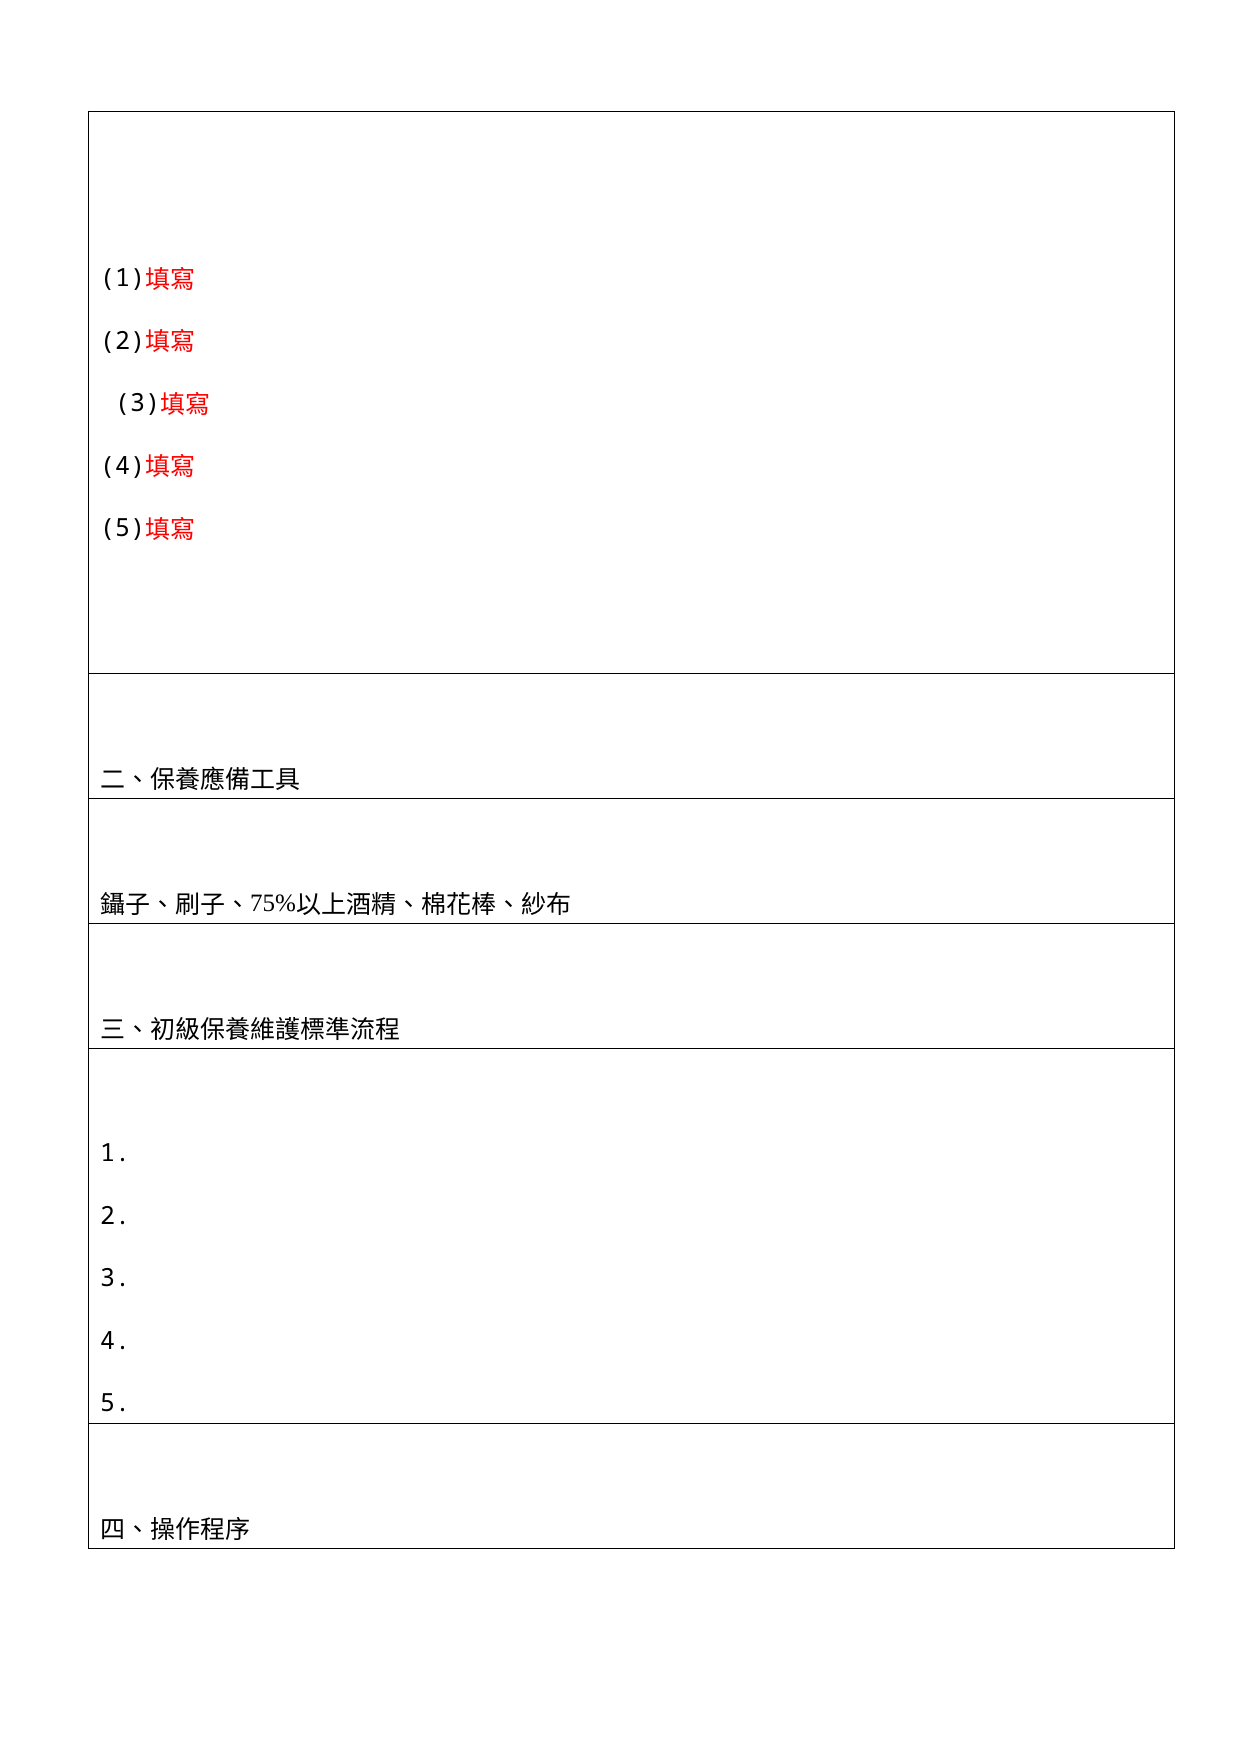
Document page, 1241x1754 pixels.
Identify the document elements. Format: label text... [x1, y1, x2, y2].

table_cell 1. 2. 3. 4. 5. [89, 1049, 1174, 1423]
table_cell 四、操作程序 [89, 1424, 1174, 1548]
table_cell (1)填寫 (2)填寫 (3)填寫 (4)填寫 (5)填寫 [89, 112, 1174, 673]
table_cell 三、初級保養維護標準流程 [89, 924, 1174, 1048]
table_cell 二、保養應備工具 [89, 674, 1174, 798]
table_cell 鑷子、刷子、75%以上酒精、棉花棒、紗布 [89, 799, 1174, 923]
